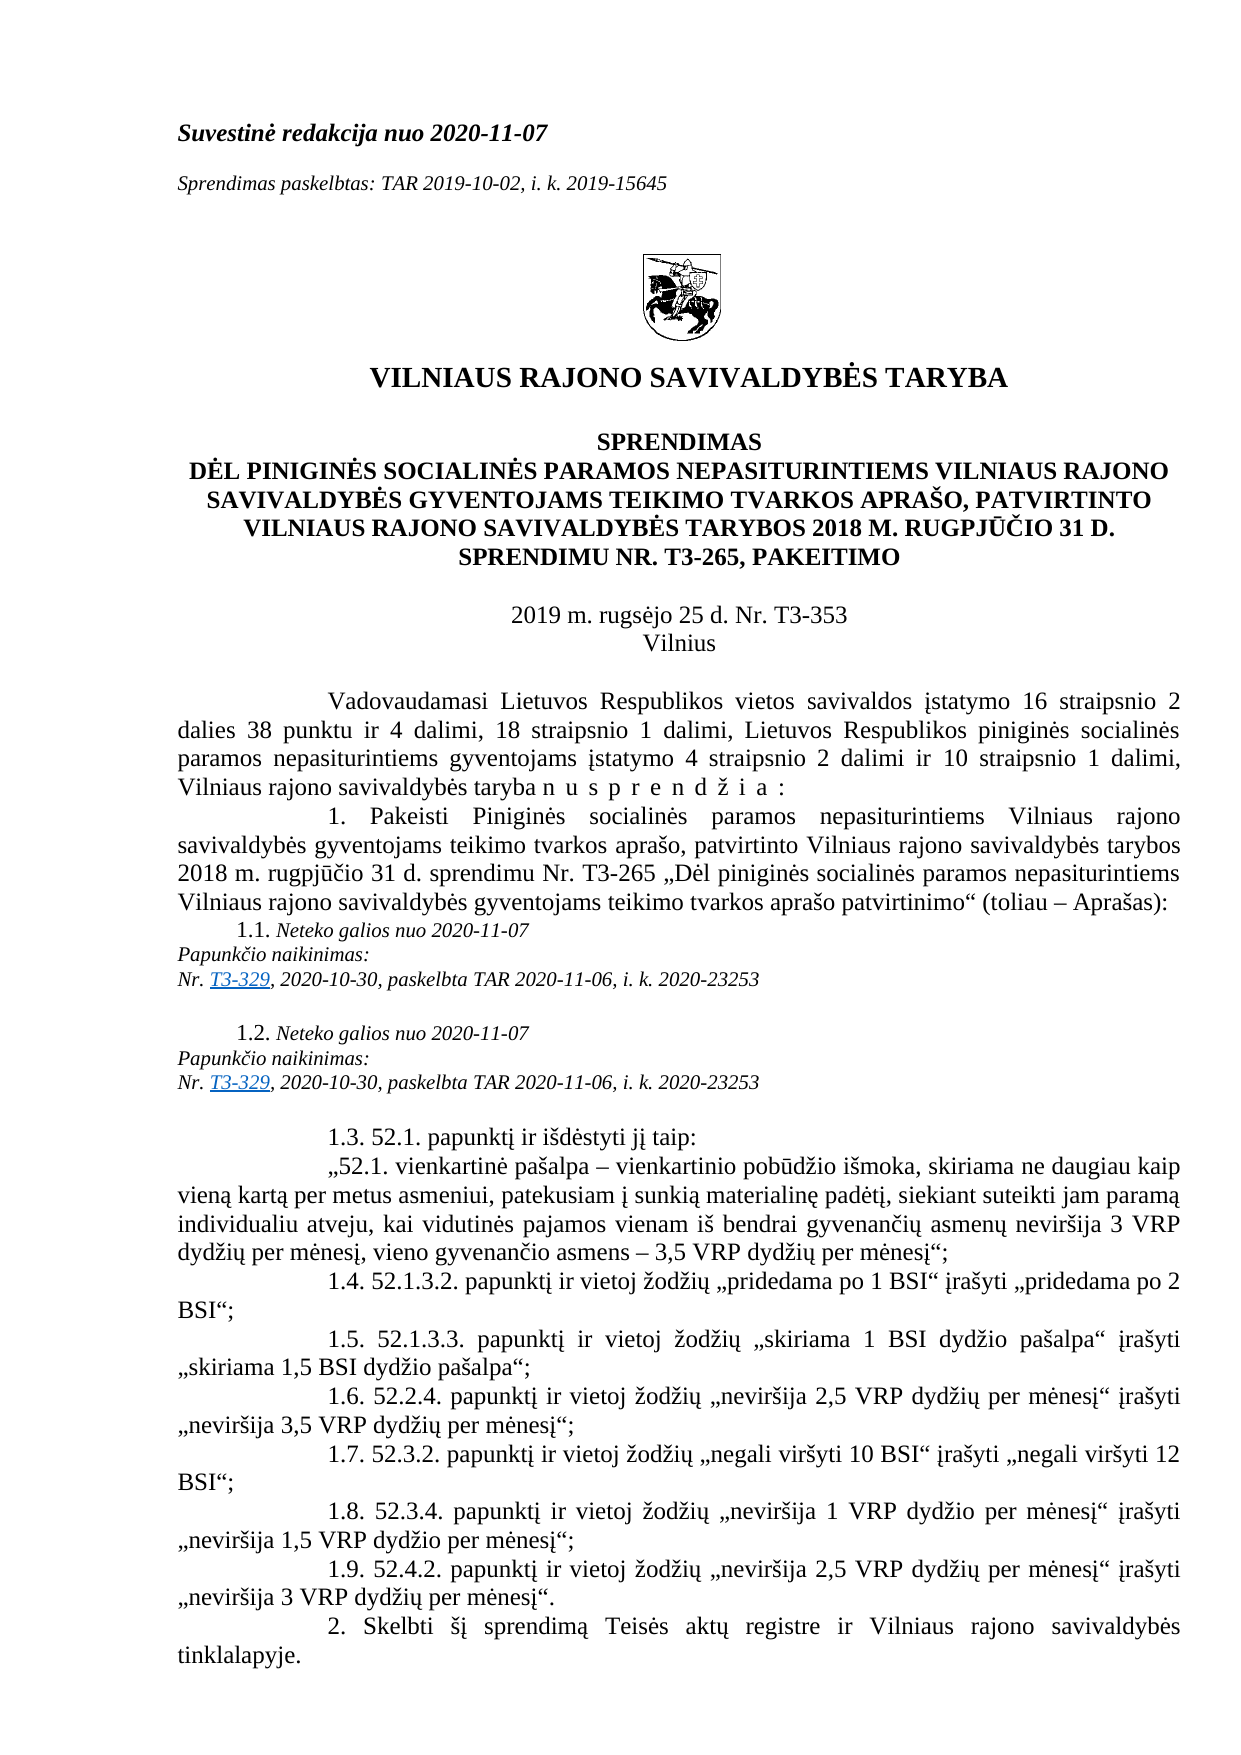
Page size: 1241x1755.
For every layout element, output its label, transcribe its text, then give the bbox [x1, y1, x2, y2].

text 1. Pakeisti Piniginės socialinės paramos nepasiturintiems Vilniaus rajono savivaldybės gyventojams teikimo tvarkos aprašo, patvirtinto Vilniaus rajono savivaldybės tarybos 2018 m. rugpjūčio 31 d. sprendimu Nr. T3-265 „Dėl piniginės socialinės paramos nepasiturintiems Vilniaus rajono savivaldybės gyventojams teikimo tvarkos aprašo patvirtinimo“ (toliau – Aprašas): [177, 801, 1181, 916]
text Papunkčio naikinimas: [177, 942, 1181, 966]
text Vilnius [177, 628, 1181, 657]
text VILNIAUS RAJONO SAVIVALDYBĖS TARYBA [192, 360, 1186, 394]
text SPRENDIMAS [177, 427, 1181, 456]
text Sprendimas paskelbtas: TAR 2019-10-02, i. k. 2019-15645 [177, 171, 1181, 195]
text 1.2. Neteko galios nuo 2020-11-07 [177, 1019, 1181, 1046]
text 1.1. Neteko galios nuo 2020-11-07 [177, 916, 1181, 942]
text 1.6. 52.2.4. papunktį ir vietoj žodžių „neviršija 2,5 VRP dydžių per mėnesį“ įrašyti „neviršija 3,5 VRP dydžių per mėnesį“; [177, 1381, 1181, 1439]
text 2019 m. rugsėjo 25 d. Nr. T3-353 [177, 600, 1181, 628]
text 1.9. 52.4.2. papunktį ir vietoj žodžių „neviršija 2,5 VRP dydžių per mėnesį“ įrašyti „neviršija 3 VRP dydžių per mėnesį“. [177, 1554, 1181, 1611]
text „52.1. vienkartinė pašalpa – vienkartinio pobūdžio išmoka, skiriama ne daugiau kaip vieną kartą per metus asmeniui, patekusiam į sunkią materialinę padėtį, siekiant suteikti jam paramą individualiu atveju, kai vidutinės pajamos vienam iš bendrai gyvenančių asmenų neviršija 3 VRP dydžių per mėnesį, vieno gyvenančio asmens – 3,5 VRP dydžių per mėnesį“; [177, 1151, 1181, 1266]
text DĖL PINIGINĖS SOCIALINĖS PARAMOS NEPASITURINTIEMS VILNIAUS RAJONO SAVIVALDYBĖS GYVENTOJAMS TEIKIMO TVARKOS APRAŠO, PATVIRTINTO VILNIAUS RAJONO SAVIVALDYBĖS TARYBOS 2018 M. RUGPJŪČIO 31 D. SPRENDIMU NR. T3-265, PAKEITIMO [177, 456, 1181, 571]
text Papunkčio naikinimas: [177, 1046, 1181, 1070]
text Nr. T3-329, 2020-10-30, paskelbta TAR 2020-11-06, i. k. 2020-23253 [177, 1070, 1181, 1094]
text 2. Skelbti šį sprendimą Teisės aktų registre ir Vilniaus rajono savivaldybės tinklalapyje. [177, 1611, 1181, 1669]
text 1.7. 52.3.2. papunktį ir vietoj žodžių „negali viršyti 10 BSI“ įrašyti „negali viršyti 12 BSI“; [177, 1439, 1181, 1496]
text Suvestinė redakcija nuo 2020-11-07 [177, 118, 1181, 147]
text 1.3. 52.1. papunktį ir išdėstyti jį taip: [177, 1122, 1181, 1151]
text Vadovaudamasi Lietuvos Respublikos vietos savivaldos įstatymo 16 straipsnio 2 dalies 38 punktu ir 4 dalimi, 18 straipsnio 1 dalimi, Lietuvos Respublikos piniginės socialinės paramos nepasiturintiems gyventojams įstatymo 4 straipsnio 2 dalimi ir 10 straipsnio 1 dalimi, Vilniaus rajono savivaldybės taryba nusprendžia: [177, 686, 1181, 801]
text 1.4. 52.1.3.2. papunktį ir vietoj žodžių „pridedama po 1 BSI“ įrašyti „pridedama po 2 BSI“; [177, 1266, 1181, 1324]
text 1.5. 52.1.3.3. papunktį ir vietoj žodžių „skiriama 1 BSI dydžio pašalpa“ įrašyti „skiriama 1,5 BSI dydžio pašalpa“; [177, 1324, 1181, 1381]
text Nr. T3-329, 2020-10-30, paskelbta TAR 2020-11-06, i. k. 2020-23253 [177, 966, 1181, 991]
text 1.8. 52.3.4. papunktį ir vietoj žodžių „neviršija 1 VRP dydžio per mėnesį“ įrašyti „neviršija 1,5 VRP dydžio per mėnesį“; [177, 1496, 1181, 1554]
